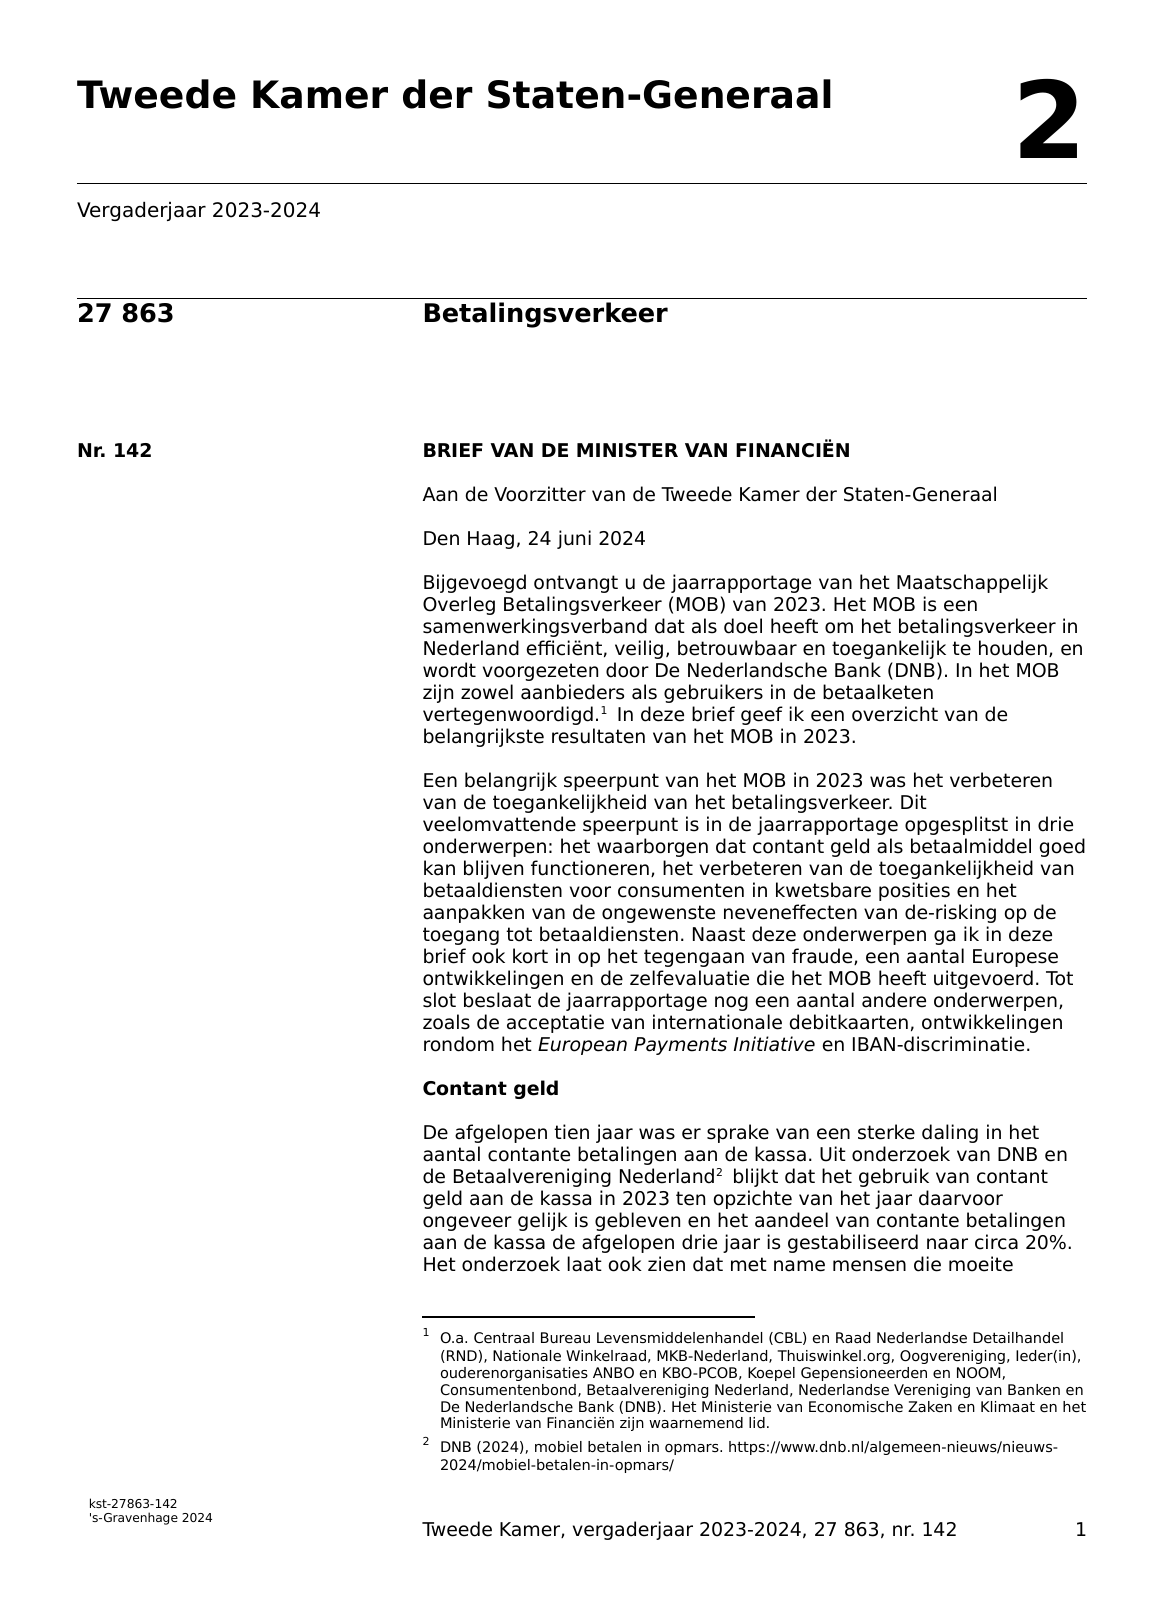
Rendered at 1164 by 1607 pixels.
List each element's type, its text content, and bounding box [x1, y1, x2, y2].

text Bijgevoegd ontvangt u de jaarrapportage van het Maatschappelijk Overleg Betalingsverkeer (MOB) van 2023. Het MOB is een samenwerkingsverband dat als doel heeft om het betalingsverkeer in Nederland efficiënt, veilig, betrouwbaar en toegankelijk te houden, en wordt voorgezeten door De Nederlandsche Bank (DNB). In het MOB zijn zowel aanbieders als gebruikers in de betaalketen vertegenwoordigd. In deze brief geef ik een overzicht van de belangrijkste resultaten van het MOB in 2023. [422, 572, 1087, 748]
text O.a. Centraal Bureau Levensmiddelenhandel (CBL) en Raad Nederlandse Detailhandel (RND), Nationale Winkelraad, MKB-Nederland, Thuiswinkel.org, Oogvereniging, Ieder(in), ouderenorganisaties ANBO en KBO-PCOB, Koepel Gepensioneerden en NOOM, Consumentenbond, Betaalvereniging Nederland, Nederlandse Vereniging van Banken en De Nederlandsche Bank (DNB). Het Ministerie van Economische Zaken en Klimaat en het Ministerie van Financiën zijn waarnemend lid. [422, 1326, 1087, 1432]
text 's-Gravenhage 2024 [88, 1511, 323, 1525]
text Een belangrijk speerpunt van het MOB in 2023 was het verbeteren van de toegankelijkheid van het betalingsverkeer. Dit veelomvattende speerpunt is in de jaarrapportage opgesplitst in drie onderwerpen: het waarborgen dat contant geld als betaalmiddel goed kan blijven functioneren, het verbeteren van de toegankelijkheid van betaaldiensten voor consumenten in kwetsbare posities en het aanpakken van de ongewenste neveneffecten van de-risking op de toegang tot betaaldiensten. Naast deze onderwerpen ga ik in deze brief ook kort in op het tegengaan van fraude, een aantal Europese ontwikkelingen en de zelfevaluatie die het MOB heeft uitgevoerd. Tot slot beslaat de jaarrapportage nog een aantal andere onderwerpen, zoals de acceptatie van internationale debitkaarten, ontwikkelingen rondom het European Payments Initiative en IBAN-discriminatie. [422, 770, 1087, 1056]
subtitle 27 863 Betalingsverkeer [77, 299, 1087, 329]
text DNB (2024), mobiel betalen in opmars. https://www.dnb.nl/algemeen-nieuws/nieuws-2024/mobiel-betalen-in-opmars/ [422, 1435, 1087, 1474]
table_header Tweede Kamer der Staten-Generaal [77, 59, 886, 183]
subtitle Contant geld [422, 1078, 1087, 1100]
text Aan de Voorzitter van de Tweede Kamer der Staten-Generaal [422, 484, 1087, 506]
text kst-27863-142 [88, 1497, 323, 1511]
text Den Haag, 24 juni 2024 [422, 528, 1087, 550]
table_cell Vergaderjaar 2023-2024 [77, 184, 1087, 298]
table_header 2 [886, 59, 1087, 183]
text De afgelopen tien jaar was er sprake van een sterke daling in het aantal contante betalingen aan de kassa. Uit onderzoek van DNB en de Betaalvereniging Nederland blijkt dat het gebruik van contant geld aan de kassa in 2023 ten opzichte van het jaar daarvoor ongeveer gelijk is gebleven en het aandeel van contante betalingen aan de kassa de afgelopen drie jaar is gestabiliseerd naar circa 20%. Het onderzoek laat ook zien dat met name mensen die moeite [422, 1122, 1087, 1276]
subtitle Nr. 142 BRIEF VAN DE MINISTER VAN FINANCIËN [77, 440, 1087, 462]
